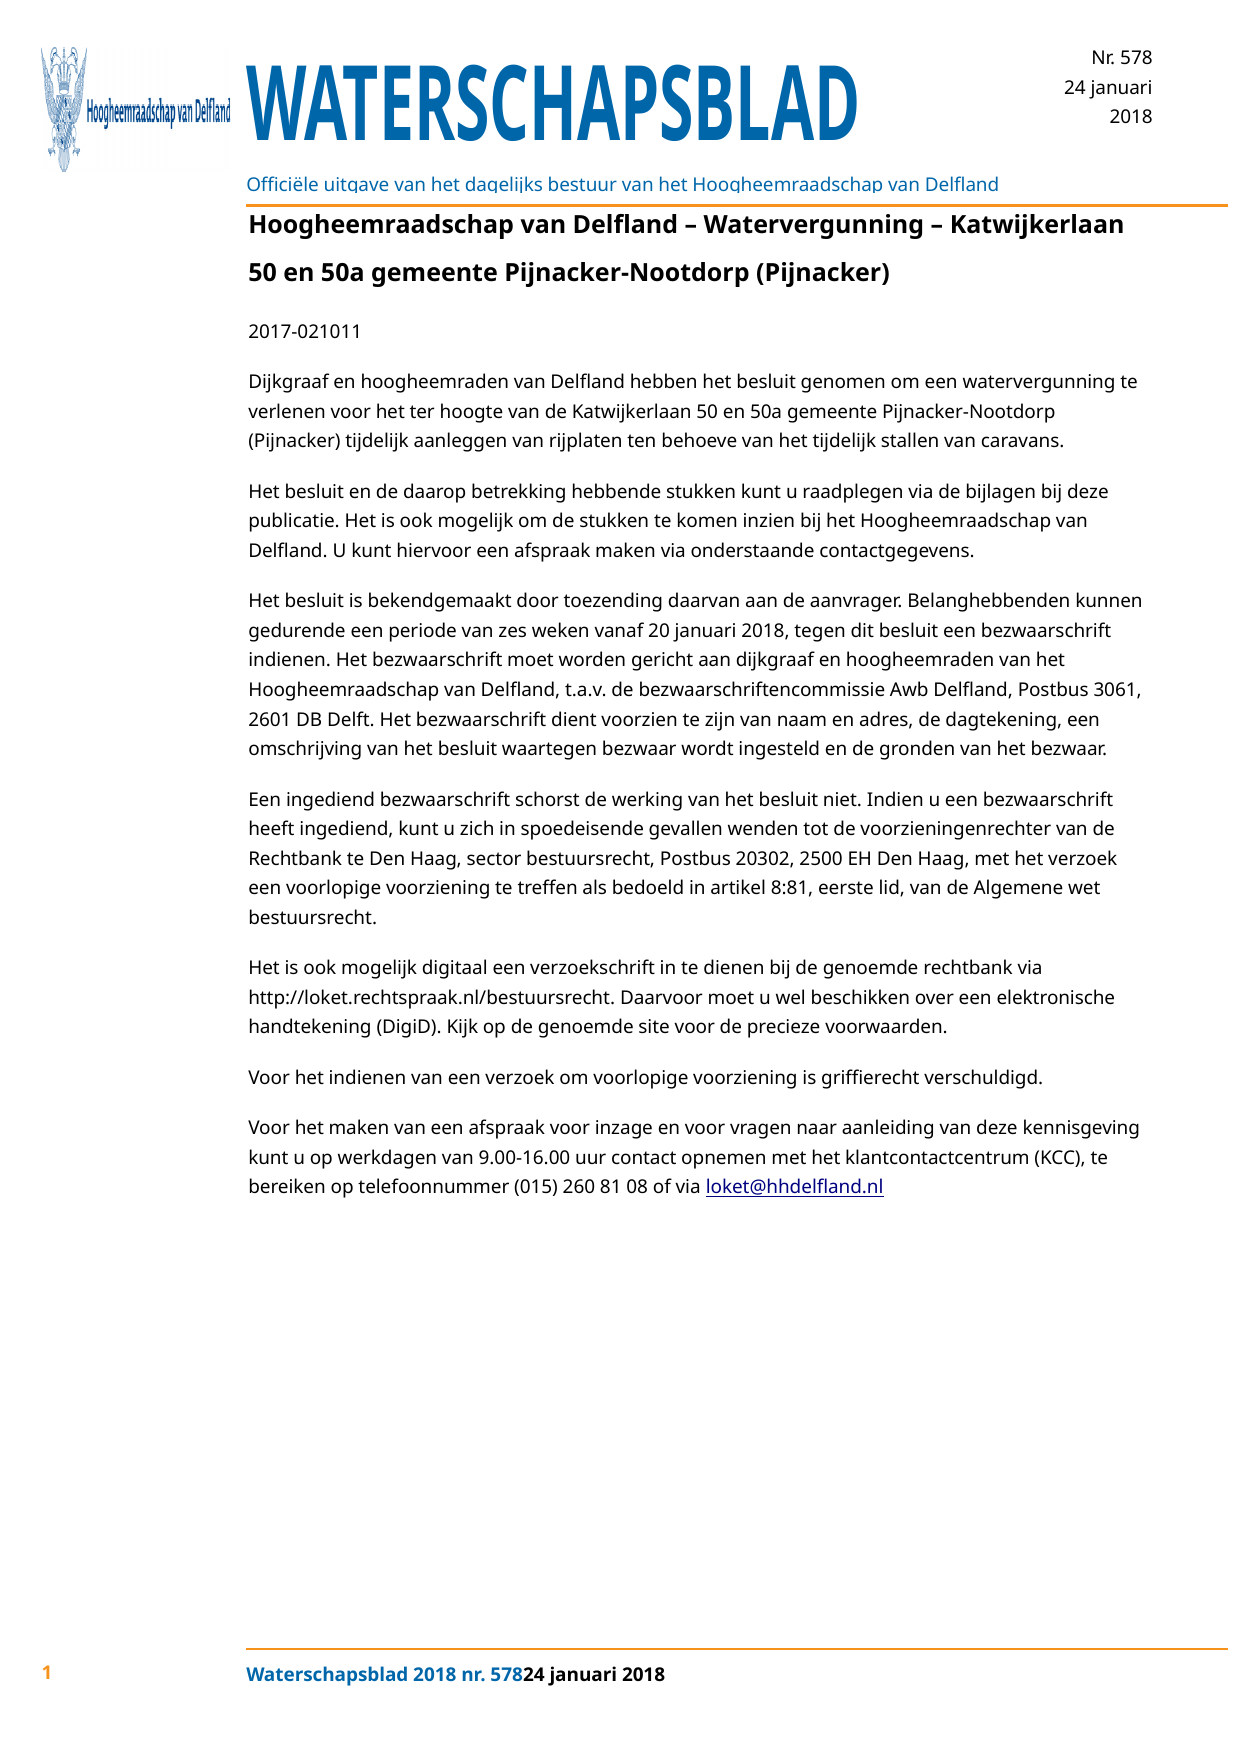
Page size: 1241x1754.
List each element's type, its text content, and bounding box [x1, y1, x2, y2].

text Een ingediend bezwaarschrift schorst de werking van het besluit niet. Indien u een bezwaarschrift heeft ingediend, kunt u zich in spoedeisende gevallen wenden tot de voorzieningenrechter van de Rechtbank te Den Haag, sector bestuursrecht, Postbus 20302, 2500 EH Den Haag, met het verzoek een voorlopige voorziening te treffen als bedoeld in artikel 8:81, eerste lid, van de Algemene wet bestuursrecht. [248, 786, 1152, 930]
picture [41, 47, 231, 172]
text Het is ook mogelijk digitaal een verzoekschrift in te dienen bij de genoemde rechtbank via http://loket.rechtspraak.nl/bestuursrecht. Daarvoor moet u wel beschikken over een elektronische handtekening (DigiD). Kijk op de genoemde site voor de precieze voorwaarden. [248, 954, 1152, 1039]
text Het besluit en de daarop betrekking hebbende stukken kunt u raadplegen via de bijlagen bij deze publicatie. Het is ook mogelijk om de stukken te komen inzien bij het Hoogheemraadschap van Delfland. U kunt hiervoor een afspraak maken via onderstaande contactgegevens. [248, 478, 1152, 563]
text Voor het maken van een afspraak voor inzage en voor vragen naar aanleiding van deze kennisgeving kunt u op werkdagen van 9.00-16.00 uur contact opnemen met het klantcontactcentrum (KCC), te bereiken op telefoonnummer (015) 260 81 08 of via loket@hhdelfland.nl [248, 1114, 1152, 1199]
text Hoogheemraadschap van Delfland – Watervergunning – Katwijkerlaan 50 en 50a gemeente Pijnacker-Nootdorp (Pijnacker) [248, 207, 1152, 288]
text Het besluit is bekendgemaakt door toezending daarvan aan de aanvrager. Belanghebbenden kunnen gedurende een periode van zes weken vanaf 20 januari 2018, tegen dit besluit een bezwaarschrift indienen. Het bezwaarschrift moet worden gericht aan dijkgraaf en hoogheemraden van het Hoogheemraadschap van Delfland, t.a.v. de bezwaarschriftencommissie Awb Delfland, Postbus 3061, 2601 DB Delft. Het bezwaarschrift dient voorzien te zijn van naam en adres, de dagtekening, een omschrijving van het besluit waartegen bezwaar wordt ingesteld en de gronden van het bezwaar. [248, 587, 1152, 761]
text Voor het indienen van een verzoek om voorlopige voorziening is griffierecht verschuldigd. [248, 1064, 1152, 1090]
text 2017-021011 [248, 318, 1152, 344]
text Dijkgraaf en hoogheemraden van Delfland hebben het besluit genomen om een watervergunning te verlenen voor het ter hoogte van de Katwijkerlaan 50 en 50a gemeente Pijnacker-Nootdorp (Pijnacker) tijdelijk aanleggen van rijplaten ten behoeve van het tijdelijk stallen van caravans. [248, 368, 1152, 453]
